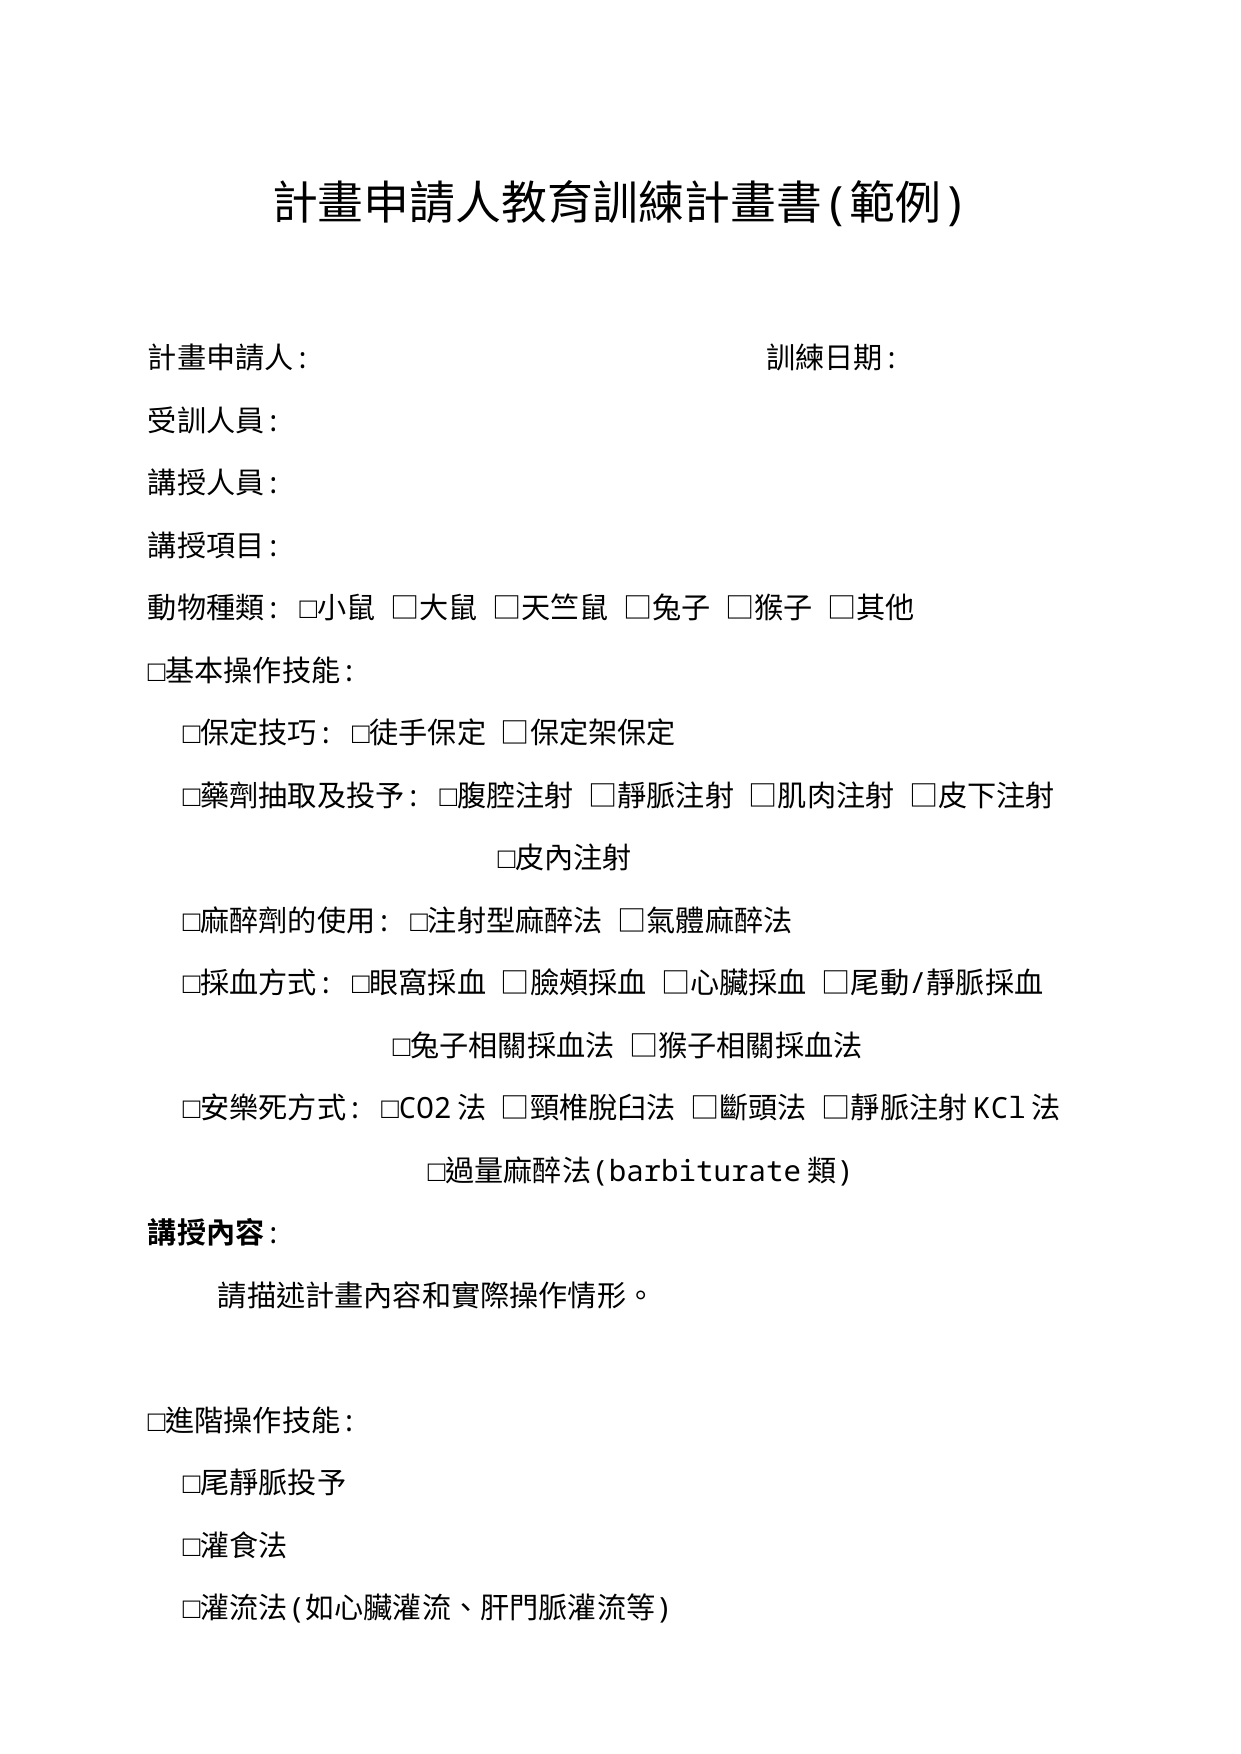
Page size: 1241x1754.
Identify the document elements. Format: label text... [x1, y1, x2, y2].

text 講授內容: [148, 1189, 1092, 1252]
text □灌食法 [148, 1502, 1092, 1564]
text □灌流法(如心臟灌流、肝門脈灌流等) [148, 1564, 1092, 1627]
text 計畫申請人教育訓練計畫書(範例) [148, 127, 1092, 252]
text □安樂死方式: □CO2法 □頸椎脫臼法 □斷頭法 □靜脈注射KCl法 [148, 1064, 1092, 1127]
text □尾靜脈投予 [148, 1439, 1092, 1502]
text □皮內注射 [148, 814, 1092, 877]
text □藥劑抽取及投予: □腹腔注射 □靜脈注射 □肌肉注射 □皮下注射 [148, 752, 1092, 814]
text 請描述計畫內容和實際操作情形。 [148, 1252, 1092, 1314]
text □保定技巧: □徒手保定 □保定架保定 [148, 689, 1092, 752]
text □基本操作技能: [148, 627, 1092, 689]
text □進階操作技能: [148, 1377, 1092, 1439]
text 動物種類: □小鼠 □大鼠 □天竺鼠 □兔子 □猴子 □其他 [148, 564, 1092, 627]
text 受訓人員: [148, 377, 1092, 439]
text 講授項目: [148, 502, 1092, 564]
text 計畫申請人: 訓練日期: [148, 314, 1092, 377]
text □過量麻醉法(barbiturate類) [148, 1127, 1092, 1189]
text 講授人員: [148, 439, 1092, 502]
text □麻醉劑的使用: □注射型麻醉法 □氣體麻醉法 [148, 877, 1092, 939]
text □兔子相關採血法 □猴子相關採血法 [148, 1002, 1092, 1064]
text □採血方式: □眼窩採血 □臉頰採血 □心臟採血 □尾動/靜脈採血 [148, 939, 1092, 1002]
